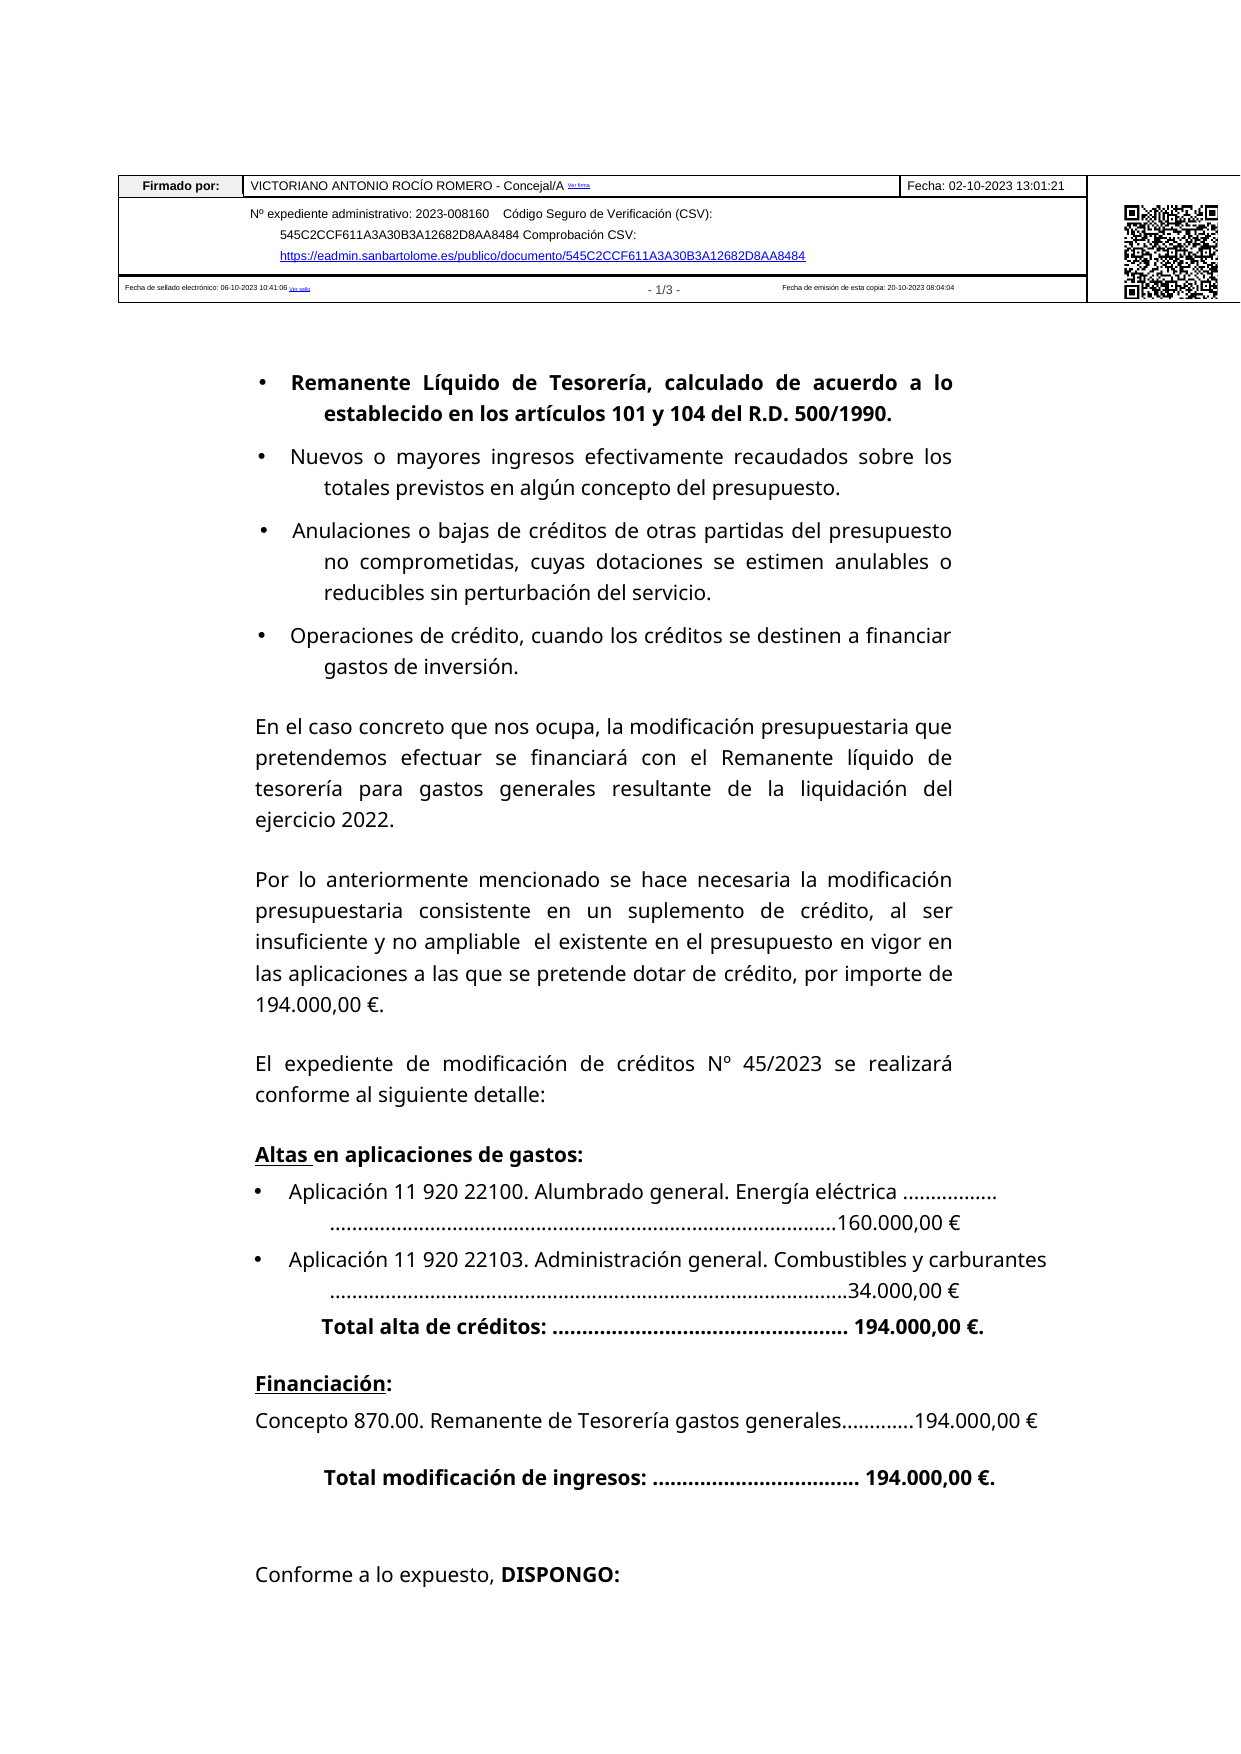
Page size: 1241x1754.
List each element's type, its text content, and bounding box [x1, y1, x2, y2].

list Aplicación 11 920 22103. Administración general. Combustibles y carburantes [254, 1245, 1122, 1274]
table_cell Fecha de sellado electrónico: 06-10-2023 10:41:06 Ver sello - 1/3 - Fecha de emisión de esta copia: 20-10-2023 08:04:04 [119, 277, 1086, 302]
text El expediente de modificación de créditos Nº 45/2023 se realizará conforme al siguiente detalle: [255, 1049, 953, 1109]
list Operaciones de crédito, cuando los créditos se destinen a financiar gastos de inversión. [258, 621, 953, 681]
list Remanente Líquido de Tesorería, calculado de acuerdo a lo establecido en los artículos 101 y 104 del R.D. 500/1990. [259, 368, 954, 428]
text Altas en aplicaciones de gastos: [255, 1141, 1122, 1169]
text ...........................................................................................160.000,00 € [329, 1208, 1122, 1237]
list Nuevos o mayores ingresos efectivamente recaudados sobre los totales previstos en algún concepto del presupuesto. [258, 442, 952, 502]
table_header Firmado por: [119, 176, 242, 194]
text Conforme a lo expuesto, DISPONGO: [255, 1560, 1122, 1589]
table_header Fecha: 02-10-2023 13:01:21 [901, 176, 1086, 196]
list Aplicación 11 920 22100. Alumbrado general. Energía eléctrica ................. [254, 1177, 1122, 1206]
text Financiación: [255, 1369, 1122, 1397]
text Por lo anteriormente mencionado se hace necesaria la modificación presupuestaria consistente en un suplemento de crédito, al ser insuficiente y no ampliable el existente en el presupuesto en vigor en las aplicaciones a las que se pretende dotar de crédito, por importe de 194.000,00 €. [255, 865, 953, 1018]
table_header [1088, 176, 1240, 302]
text Total modificación de ingresos: ................................... 194.000,00 €. [323, 1463, 1122, 1491]
text En el caso concreto que nos ocupa, la modificación presupuestaria que pretendemos efectuar se financiará con el Remanente líquido de tesorería para gastos generales resultante de la liquidación del ejercicio 2022. [255, 712, 953, 834]
text .............................................................................................34.000,00 € [329, 1276, 1122, 1304]
table_header VICTORIANO ANTONIO ROCÍO ROMERO - Concejal/A Ver firma [244, 176, 899, 196]
list Anulaciones o bajas de créditos de otras partidas del presupuesto no comprometidas, cuyas dotaciones se estimen anulables o reducibles sin perturbación del servicio. [260, 516, 953, 607]
table_cell Nº expediente administrativo: 2023-008160 Código Seguro de Verificación (CSV): 545C2CCF611A3A30B3A12682D8AA8484 Comprobación CSV: https://eadmin.sanbartolome.es/publico/documento/545C2CCF611A3A30B3A12682D8AA8484 [119, 198, 1086, 274]
text Total alta de créditos: .................................................. 194.000,00 €. [321, 1312, 1122, 1341]
text Concepto 870.00. Remanente de Tesorería gastos generales.............194.000,00 € [255, 1406, 1122, 1434]
